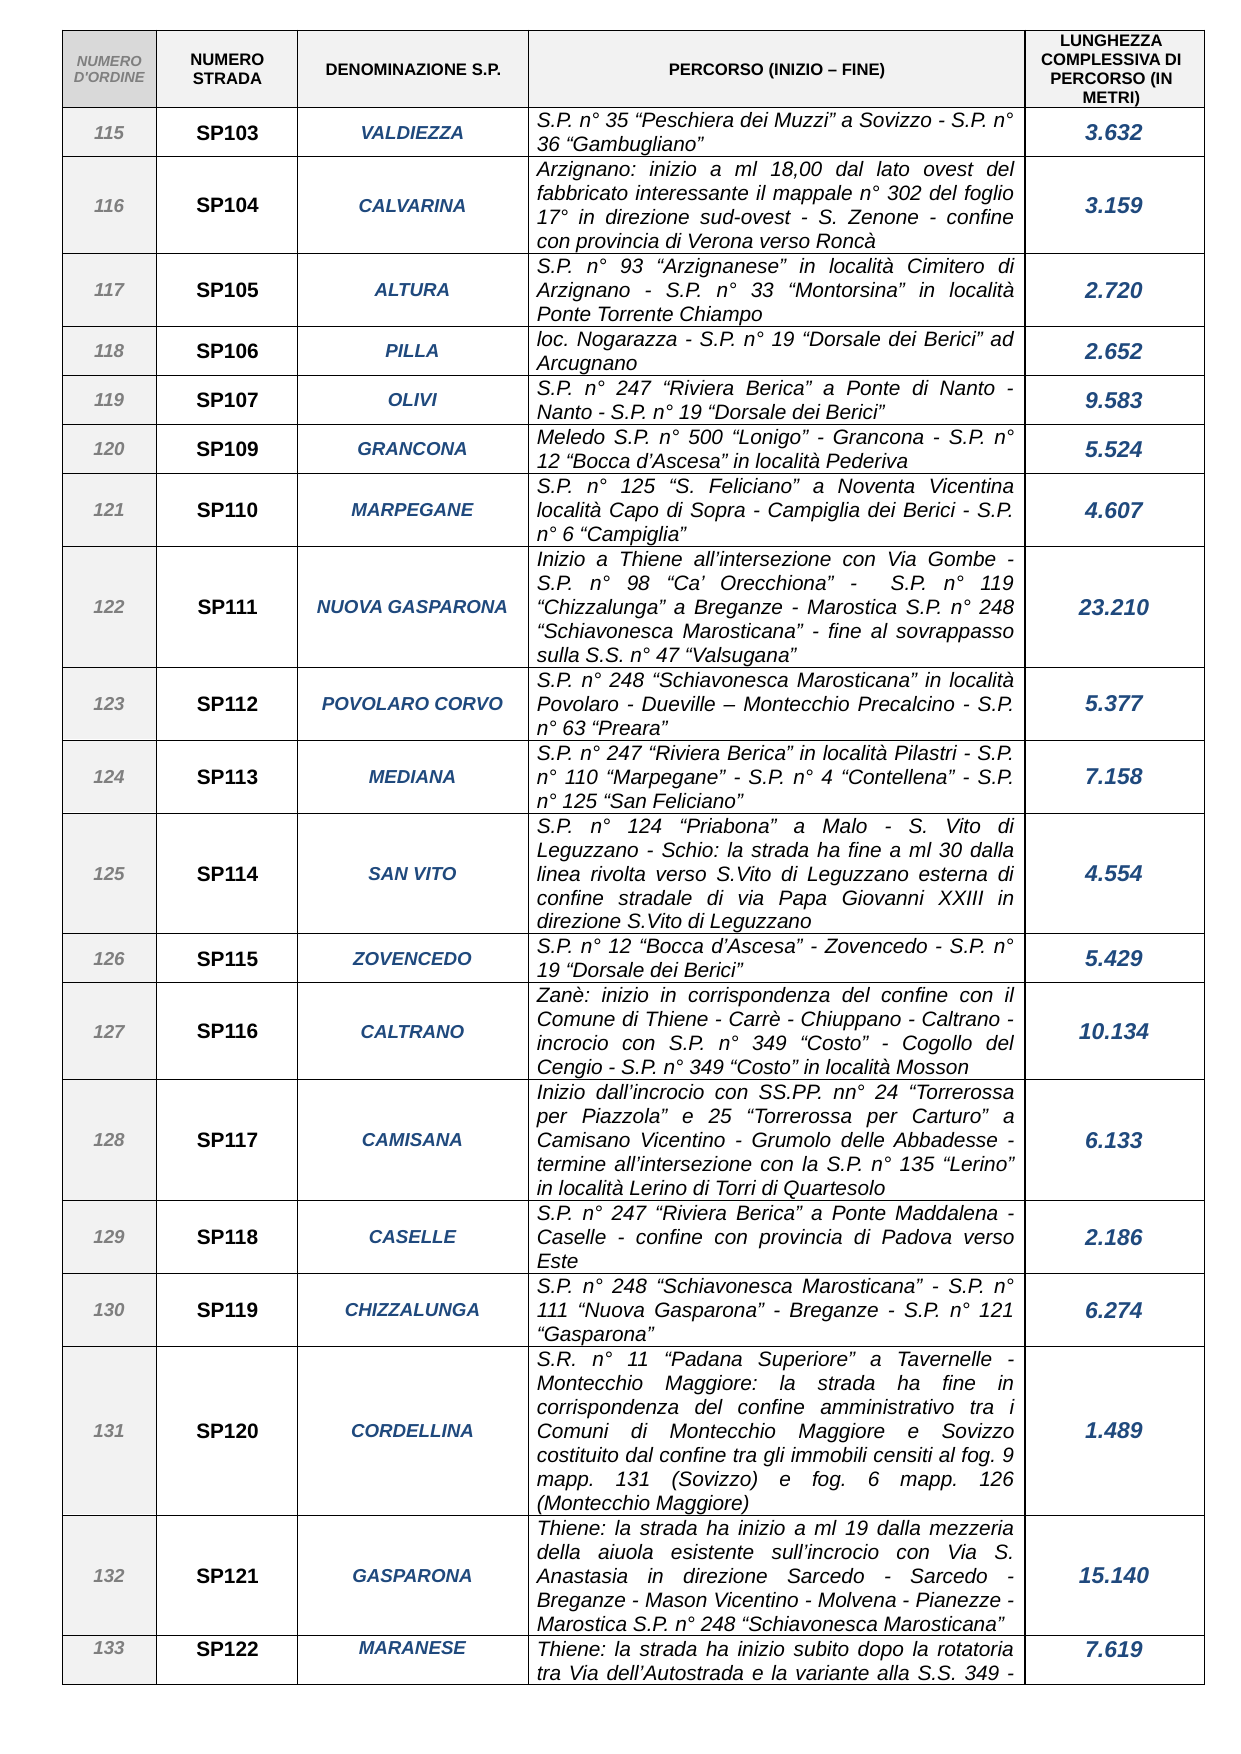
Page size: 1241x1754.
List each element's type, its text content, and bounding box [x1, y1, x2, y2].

table_cell 121 [63, 474, 156, 546]
table_cell SP117 [157, 1080, 297, 1200]
table_cell 7.158 [1026, 741, 1204, 812]
table_header NUMERO STRADA [157, 31, 297, 107]
table_cell NUOVA GASPARONA [298, 547, 528, 667]
table_cell 115 [63, 108, 156, 156]
table_cell Zanè: inizio in corrispondenza del confine con il Comune di Thiene - Carrè - Chiuppano - Caltrano - incrocio con S.P. n° 349 “Costo” - Cogollo del Cengio - S.P. n° 349 “Costo” in località Mosson [529, 983, 1024, 1079]
table_cell CALTRANO [298, 983, 528, 1079]
table_cell S.P. n° 247 “Riviera Berica” a Ponte Maddalena - Caselle - confine con provincia di Padova verso Este [529, 1201, 1024, 1273]
table_cell VALDIEZZA [298, 108, 528, 156]
table_cell 9.583 [1026, 376, 1204, 424]
table_cell 6.274 [1026, 1274, 1204, 1346]
table_cell S.P. n° 12 “Bocca d’Ascesa” - Zovencedo - S.P. n° 19 “Dorsale dei Berici” [529, 934, 1024, 982]
table_cell 128 [63, 1080, 156, 1200]
table_cell CAMISANA [298, 1080, 528, 1200]
table_cell SP115 [157, 934, 297, 982]
table_cell S.P. n° 247 “Riviera Berica” in località Pilastri - S.P. n° 110 “Marpegane” - S.P. n° 4 “Contellena” - S.P. n° 125 “San Feliciano” [529, 741, 1024, 812]
table_cell S.P. n° 93 “Arzignanese” in località Cimitero di Arzignano - S.P. n° 33 “Montorsina” in località Ponte Torrente Chiampo [529, 254, 1024, 326]
table_cell GASPARONA [298, 1516, 528, 1635]
table_cell SP105 [157, 254, 297, 326]
table_cell S.P. n° 247 “Riviera Berica” a Ponte di Nanto - Nanto - S.P. n° 19 “Dorsale dei Berici” [529, 376, 1024, 424]
table_cell 15.140 [1026, 1516, 1204, 1635]
table_cell PILLA [298, 327, 528, 375]
table_cell 4.607 [1026, 474, 1204, 546]
table_cell S.P. n° 35 “Peschiera dei Muzzi” a Sovizzo - S.P. n° 36 “Gambugliano” [529, 108, 1024, 156]
table_header LunghEZZA COMPLESSIVA DI PERCORSO (IN METRI) [1026, 31, 1204, 107]
table_cell 3.159 [1026, 157, 1204, 253]
table_cell SP111 [157, 547, 297, 667]
table_cell CALVARINA [298, 157, 528, 253]
table_cell 120 [63, 425, 156, 473]
table_cell SP104 [157, 157, 297, 253]
table_cell 125 [63, 814, 156, 933]
table_cell 124 [63, 741, 156, 812]
table_cell S.P. n° 248 “Schiavonesca Marosticana” - S.P. n° 111 “Nuova Gasparona” - Breganze - S.P. n° 121 “Gasparona” [529, 1274, 1024, 1346]
table_cell 5.429 [1026, 934, 1204, 982]
table_cell CHIZZALUNGA [298, 1274, 528, 1346]
table_cell 2.652 [1026, 327, 1204, 375]
table_cell 2.186 [1026, 1201, 1204, 1273]
table_cell GRANCONA [298, 425, 528, 473]
table_cell SP114 [157, 814, 297, 933]
table_cell 23.210 [1026, 547, 1204, 667]
table_header PERCORSO (INIZIO – FINE) [529, 31, 1024, 107]
table_cell MARPEGANE [298, 474, 528, 546]
table_cell OLIVI [298, 376, 528, 424]
table_cell 119 [63, 376, 156, 424]
table_cell 122 [63, 547, 156, 667]
table_cell Thiene: la strada ha inizio subito dopo la rotatoria tra Via dell’Autostrada e la variante alla S.S. 349 [529, 1636, 1024, 1684]
table_cell S.P. n° 124 “Priabona” a Malo - S. Vito di Leguzzano - Schio: la strada ha fine a ml 30 dalla linea rivolta verso S.Vito di Leguzzano esterna di confine stradale di via Papa Giovanni XXIII in direzione S.Vito di Leguzzano [529, 814, 1024, 933]
table_cell POVOLARO CORVO [298, 668, 528, 739]
table_cell Meledo S.P. n° 500 “Lonigo” - Grancona - S.P. n° 12 “Bocca d’Ascesa” in località Pederiva [529, 425, 1024, 473]
table_cell 123 [63, 668, 156, 739]
table_cell 4.554 [1026, 814, 1204, 933]
table_header DENOMINAZIONE S.P. [298, 31, 528, 107]
table_cell 7.619 [1026, 1636, 1204, 1684]
table_cell MEDIANA [298, 741, 528, 812]
table_cell SP118 [157, 1201, 297, 1273]
table_cell SP107 [157, 376, 297, 424]
table_cell Arzignano: inizio a ml 18,00 dal lato ovest del fabbricato interessante il mappale n° 302 del foglio 17° in direzione sud-ovest - S. Zenone - confine con provincia di Verona verso Roncà [529, 157, 1024, 253]
table_cell SP121 [157, 1516, 297, 1635]
table_cell 3.632 [1026, 108, 1204, 156]
table_cell loc. Nogarazza - S.P. n° 19 “Dorsale dei Berici” ad Arcugnano [529, 327, 1024, 375]
table_cell ZOVENCEDO [298, 934, 528, 982]
table_cell SP109 [157, 425, 297, 473]
table_cell 1.489 [1026, 1347, 1204, 1514]
table_cell 126 [63, 934, 156, 982]
table_cell Inizio dall’incrocio con SS.PP. nn° 24 “Torrerossa per Piazzola” e 25 “Torrerossa per Carturo” a Camisano Vicentino - Grumolo delle Abbadesse - termine all’intersezione con la S.P. n° 135 “Lerino” in località Lerino di Torri di Quartesolo [529, 1080, 1024, 1200]
table_cell 131 [63, 1347, 156, 1514]
table_cell CASELLE [298, 1201, 528, 1273]
table_cell 5.524 [1026, 425, 1204, 473]
table_cell 117 [63, 254, 156, 326]
table_cell S.P. n° 125 “S. Feliciano” a Noventa Vicentina località Capo di Sopra - Campiglia dei Berici - S.P. n° 6 “Campiglia” [529, 474, 1024, 546]
table_cell 118 [63, 327, 156, 375]
table_cell SP122 [157, 1636, 297, 1684]
table_cell SP116 [157, 983, 297, 1079]
table_cell SAN VITO [298, 814, 528, 933]
table_cell 6.133 [1026, 1080, 1204, 1200]
table_cell 132 [63, 1516, 156, 1635]
table_cell CORDELLINA [298, 1347, 528, 1514]
table_cell ALTURA [298, 254, 528, 326]
table_cell SP120 [157, 1347, 297, 1514]
table_cell S.P. n° 248 “Schiavonesca Marosticana” in località Povolaro - Dueville – Montecchio Precalcino - S.P. n° 63 “Preara” [529, 668, 1024, 739]
table_header NUMERO D'ORDINE [63, 31, 156, 107]
table_cell SP113 [157, 741, 297, 812]
table_cell Inizio a Thiene all’intersezione con Via Gombe - S.P. n° 98 “Ca’ Orecchiona” - S.P. n° 119 “Chizzalunga” a Breganze - Marostica S.P. n° 248 “Schiavonesca Marosticana” - fine al sovrappasso sulla S.S. n° 47 “Valsugana” [529, 547, 1024, 667]
table_cell SP103 [157, 108, 297, 156]
table_cell SP112 [157, 668, 297, 739]
table_cell 133 [63, 1636, 156, 1684]
table_cell 129 [63, 1201, 156, 1273]
table_cell SP106 [157, 327, 297, 375]
table_cell SP119 [157, 1274, 297, 1346]
table_cell SP110 [157, 474, 297, 546]
table_cell 127 [63, 983, 156, 1079]
table_cell S.R. n° 11 “Padana Superiore” a Tavernelle - Montecchio Maggiore: la strada ha fine in corrispondenza del confine amministrativo tra i Comuni di Montecchio Maggiore e Sovizzo costituito dal confine tra gli immobili censiti al fog. 9 mapp. 131 (Sovizzo) e fog. 6 mapp. 126 (Montecchio Maggiore) [529, 1347, 1024, 1514]
table_cell 10.134 [1026, 983, 1204, 1079]
table_cell Thiene: la strada ha inizio a ml 19 dalla mezzeria della aiuola esistente sull’incrocio con Via S. Anastasia in direzione Sarcedo - Sarcedo - Breganze - Mason Vicentino - Molvena - Pianezze - Marostica S.P. n° 248 “Schiavonesca Marosticana” [529, 1516, 1024, 1635]
table_cell 116 [63, 157, 156, 253]
table_cell 2.720 [1026, 254, 1204, 326]
table_cell 5.377 [1026, 668, 1204, 739]
table_cell MARANESE [298, 1636, 528, 1684]
table_cell 130 [63, 1274, 156, 1346]
